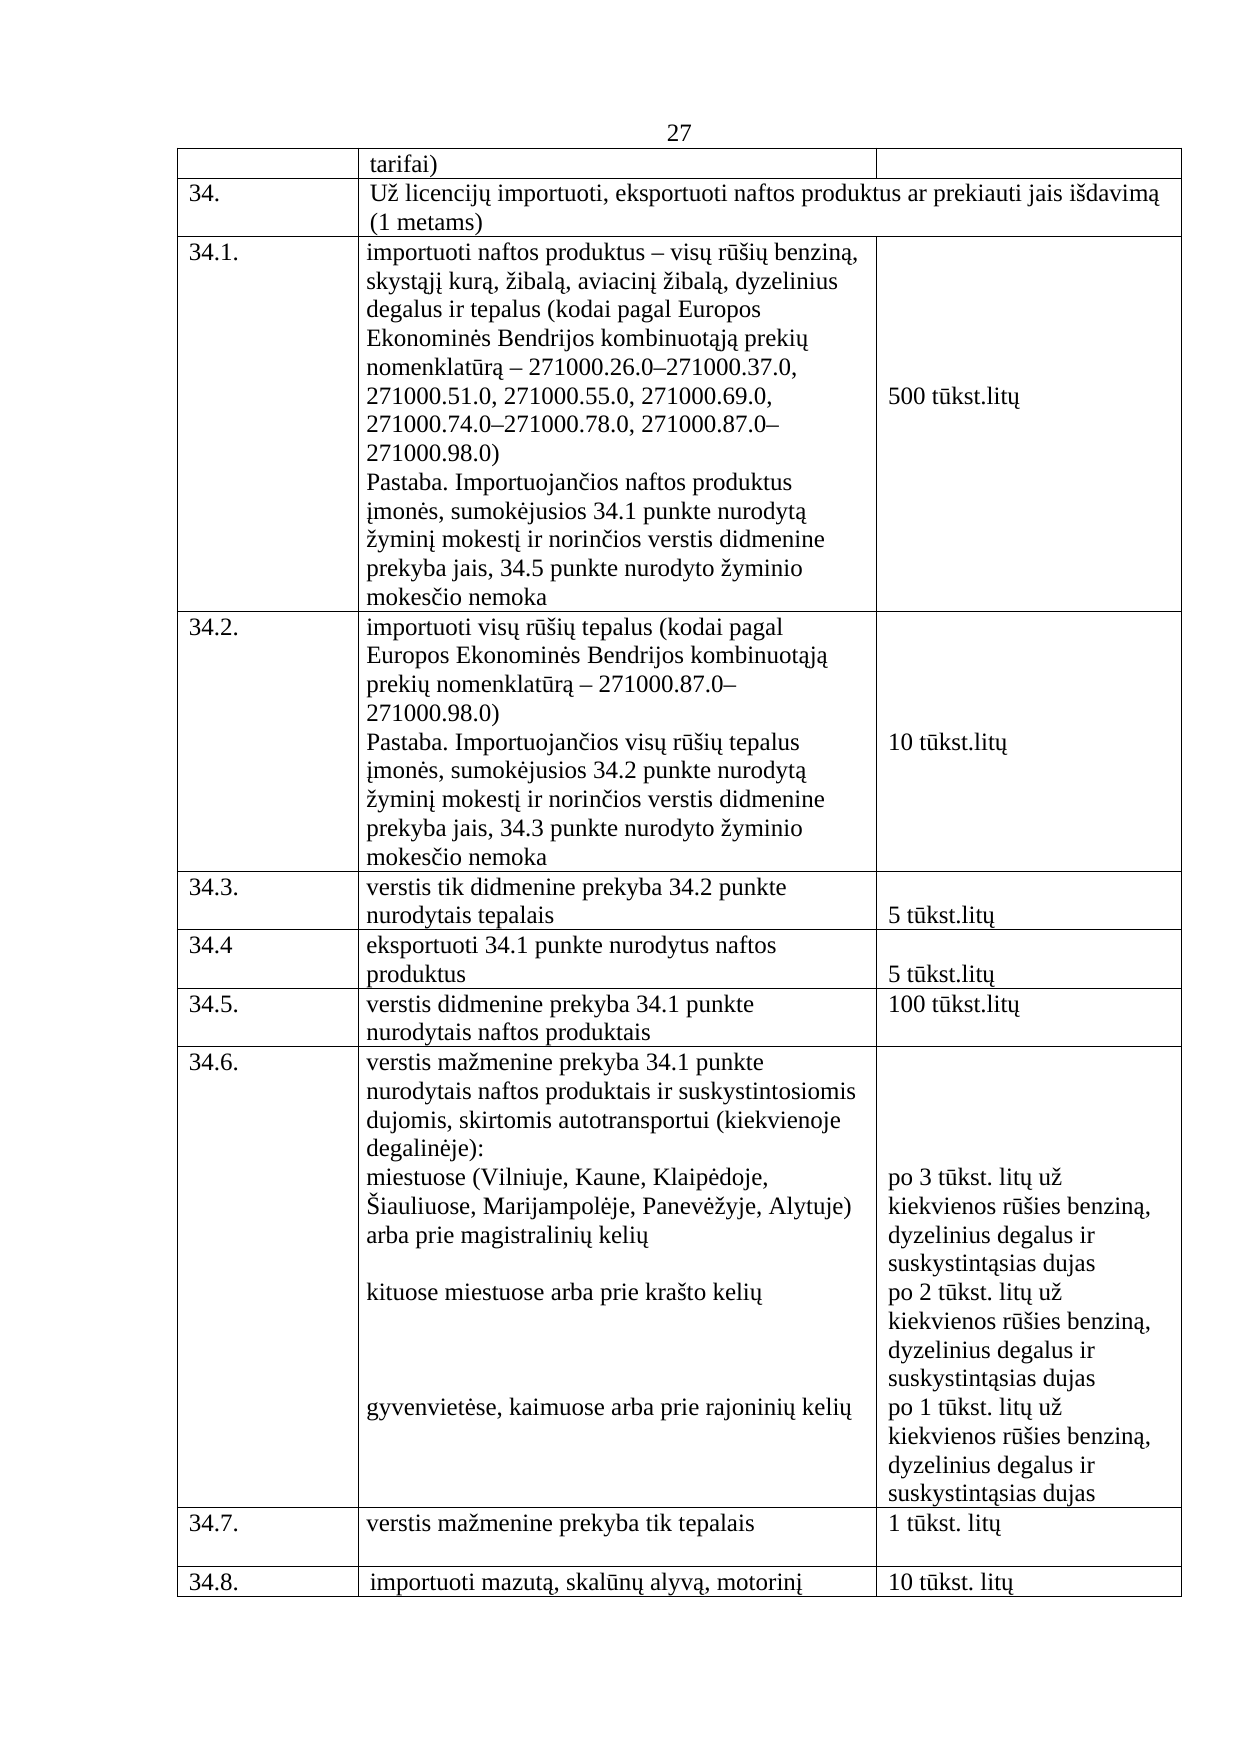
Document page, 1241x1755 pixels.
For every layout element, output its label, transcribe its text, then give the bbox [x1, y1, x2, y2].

table_cell 10 tūkst.litų [877, 612, 1181, 871]
table_cell Už licencijų importuoti, eksportuoti naftos produktus ar prekiauti jais išdavimą (1 metams) [359, 179, 1181, 236]
table_cell 34.8. [178, 1567, 358, 1596]
table_cell 5 tūkst.litų [877, 930, 1181, 988]
table_cell 34.4 [178, 930, 358, 988]
table_cell 34.1. [178, 237, 358, 611]
table_cell 10 tūkst. litų [877, 1567, 1181, 1596]
table_cell importuoti naftos produktus – visų rūšių benziną, skystąjį kurą, žibalą, aviacinį žibalą, dyzelinius degalus ir tepalus (kodai pagal Europos Ekonominės Bendrijos kombinuotąją prekių nomenklatūrą – 271000.26.0–271000.37.0, 271000.51.0, 271000.55.0, 271000.69.0, 271000.74.0–271000.78.0, 271000.87.0–271000.98.0) Pastaba. Importuojančios naftos produktus įmonės, sumokėjusios 34.1 punkte nurodytą žyminį mokestį ir norinčios verstis didmenine prekyba jais, 34.5 punkte nurodyto žyminio mokesčio nemoka [359, 237, 876, 611]
table_cell verstis tik didmenine prekyba 34.2 punkte nurodytais tepalais [359, 872, 876, 929]
table_cell [178, 149, 358, 177]
table_cell verstis mažmenine prekyba 34.1 punkte nurodytais naftos produktais ir suskystintosiomis dujomis, skirtomis autotransportui (kiekvienoje degalinėje): miestuose (Vilniuje, Kaune, Klaipėdoje, Šiauliuose, Marijampolėje, Panevėžyje, Alytuje) arba prie magistralinių kelių kituose miestuose arba prie krašto kelių gyvenvietėse, kaimuose arba prie rajoninių kelių [359, 1047, 876, 1507]
table_cell 500 tūkst.litų [877, 237, 1181, 611]
table_cell 34.2. [178, 612, 358, 871]
table_cell 5 tūkst.litų [877, 872, 1181, 929]
table_cell 34.7. [178, 1508, 358, 1566]
table_cell po 3 tūkst. litų už kiekvienos rūšies benziną, dyzelinius degalus ir suskystintąsias dujas po 2 tūkst. litų už kiekvienos rūšies benziną, dyzelinius degalus ir suskystintąsias dujas po 1 tūkst. litų už kiekvienos rūšies benziną, dyzelinius degalus ir suskystintąsias dujas [877, 1047, 1181, 1507]
table_cell importuoti mazutą, skalūnų alyvą, motorinį [359, 1567, 876, 1596]
table_cell 34. [178, 179, 358, 236]
table_cell 34.5. [178, 989, 358, 1046]
table_cell importuoti visų rūšių tepalus (kodai pagal Europos Ekonominės Bendrijos kombinuotąją prekių nomenklatūrą – 271000.87.0–271000.98.0) Pastaba. Importuojančios visų rūšių tepalus įmonės, sumokėjusios 34.2 punkte nurodytą žyminį mokestį ir norinčios verstis didmenine prekyba jais, 34.3 punkte nurodyto žyminio mokesčio nemoka [359, 612, 876, 871]
table_cell [877, 149, 1181, 177]
table_cell verstis didmenine prekyba 34.1 punkte nurodytais naftos produktais [359, 989, 876, 1046]
table_cell eksportuoti 34.1 punkte nurodytus naftos produktus [359, 930, 876, 988]
table_cell 34.3. [178, 872, 358, 929]
table_cell 1 tūkst. litų [877, 1508, 1181, 1566]
table_cell 100 tūkst.litų [877, 989, 1181, 1046]
table_cell verstis mažmenine prekyba tik tepalais [359, 1508, 876, 1566]
table_cell tarifai) [359, 149, 876, 177]
table_cell 34.6. [178, 1047, 358, 1507]
